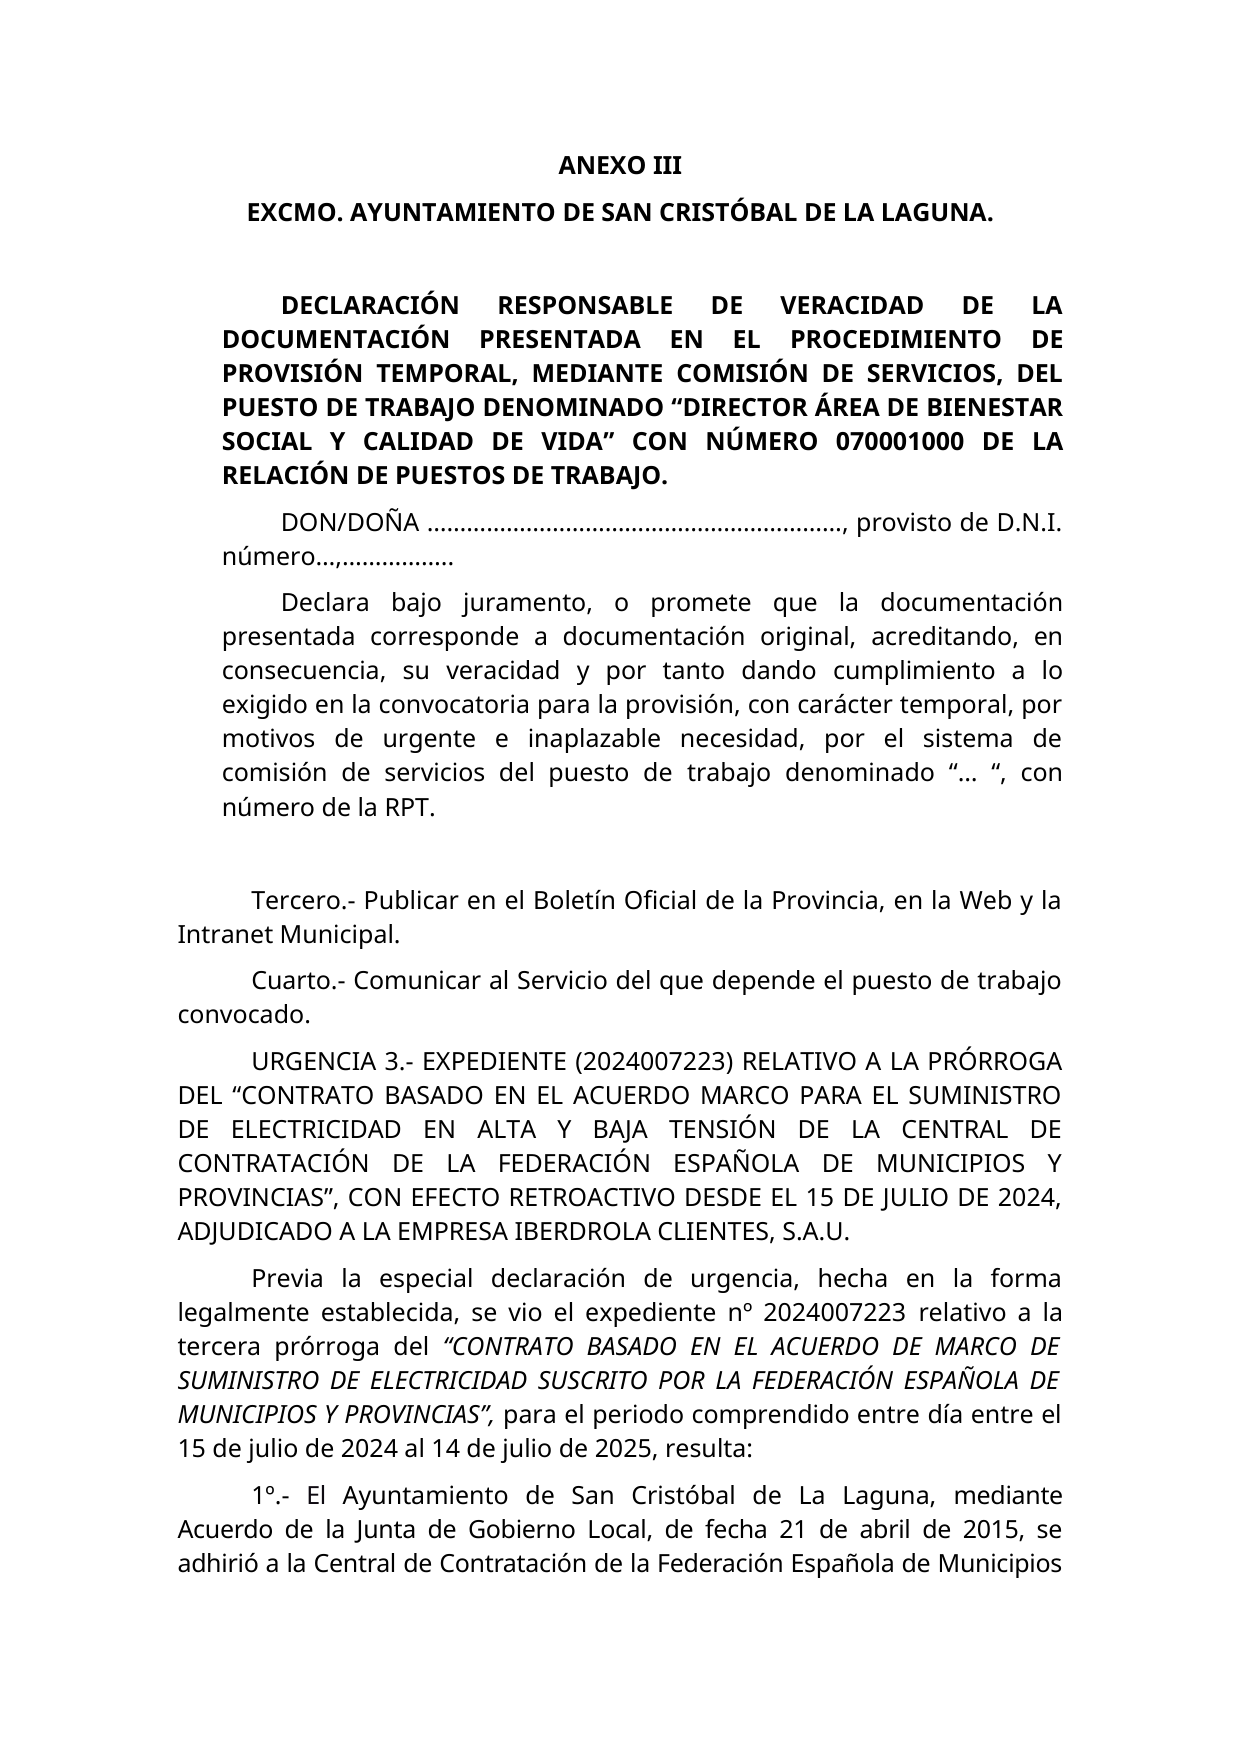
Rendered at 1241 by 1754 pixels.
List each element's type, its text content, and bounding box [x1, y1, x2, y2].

text Previa la especial declaración de urgencia, hecha en la forma legalmente establecida, se vio el expediente nº 2024007223 relativo a la tercera prórroga del “CONTRATO BASADO EN EL ACUERDO DE MARCO DE SUMINISTRO DE ELECTRICIDAD SUSCRITO POR LA FEDERACIÓN ESPAÑOLA DE MUNICIPIOS Y PROVINCIAS”, para el periodo comprendido entre día entre el 15 de julio de 2024 al 14 de julio de 2025, resulta: [177, 1260, 1063, 1465]
text Cuarto.- Comunicar al Servicio del que depende el puesto de trabajo convocado. [177, 963, 1063, 1031]
text URGENCIA 3.- EXPEDIENTE (2024007223) RELATIVO A LA PRÓRROGA DEL “CONTRATO BASADO EN EL ACUERDO MARCO PARA EL SUMINISTRO DE ELECTRICIDAD EN ALTA Y BAJA TENSIÓN DE LA CENTRAL DE CONTRATACIÓN DE LA FEDERACIÓN ESPAÑOLA DE MUNICIPIOS Y PROVINCIAS”, CON EFECTO RETROACTIVO DESDE EL 15 DE JULIO DE 2024, ADJUDICADO A LA EMPRESA IBERDROLA CLIENTES, S.A.U. [177, 1043, 1063, 1248]
text EXCMO. AYUNTAMIENTO DE SAN CRISTÓBAL DE LA LAGUNA. [177, 194, 1063, 228]
text DECLARACIÓN RESPONSABLE DE VERACIDAD DE LA DOCUMENTACIÓN PRESENTADA EN EL PROCEDIMIENTO DE PROVISIÓN TEMPORAL, MEDIANTE COMISIÓN DE SERVICIOS, DEL PUESTO DE TRABAJO DENOMINADO “DIRECTOR ÁREA DE Bienestar Social y Calidad de Vida” CON NÚMERO 070001000 DE LA RELACIÓN DE PUESTOS DE TRABAJO. [222, 287, 1063, 492]
text 1º.- El Ayuntamiento de San Cristóbal de La Laguna, mediante Acuerdo de la Junta de Gobierno Local, de fecha 21 de abril de 2015, se adhirió a la Central de Contratación de la Federación Española de Municipios [177, 1477, 1063, 1579]
text Tercero.- Publicar en el Boletín Oficial de la Provincia, en la Web y la Intranet Municipal. [177, 882, 1063, 950]
text DON/DOÑA ………………………………………………………, provisto de D.N.I. número…,…………….. [222, 504, 1063, 572]
text Declara bajo juramento, o promete que la documentación presentada corresponde a documentación original, acreditando, en consecuencia, su veracidad y por tanto dando cumplimiento a lo exigido en la convocatoria para la provisión, con carácter temporal, por motivos de urgente e inaplazable necesidad, por el sistema de comisión de servicios del puesto de trabajo denominado “… “, con número de la RPT. [222, 585, 1063, 823]
subtitle ANEXO III [177, 148, 1063, 182]
